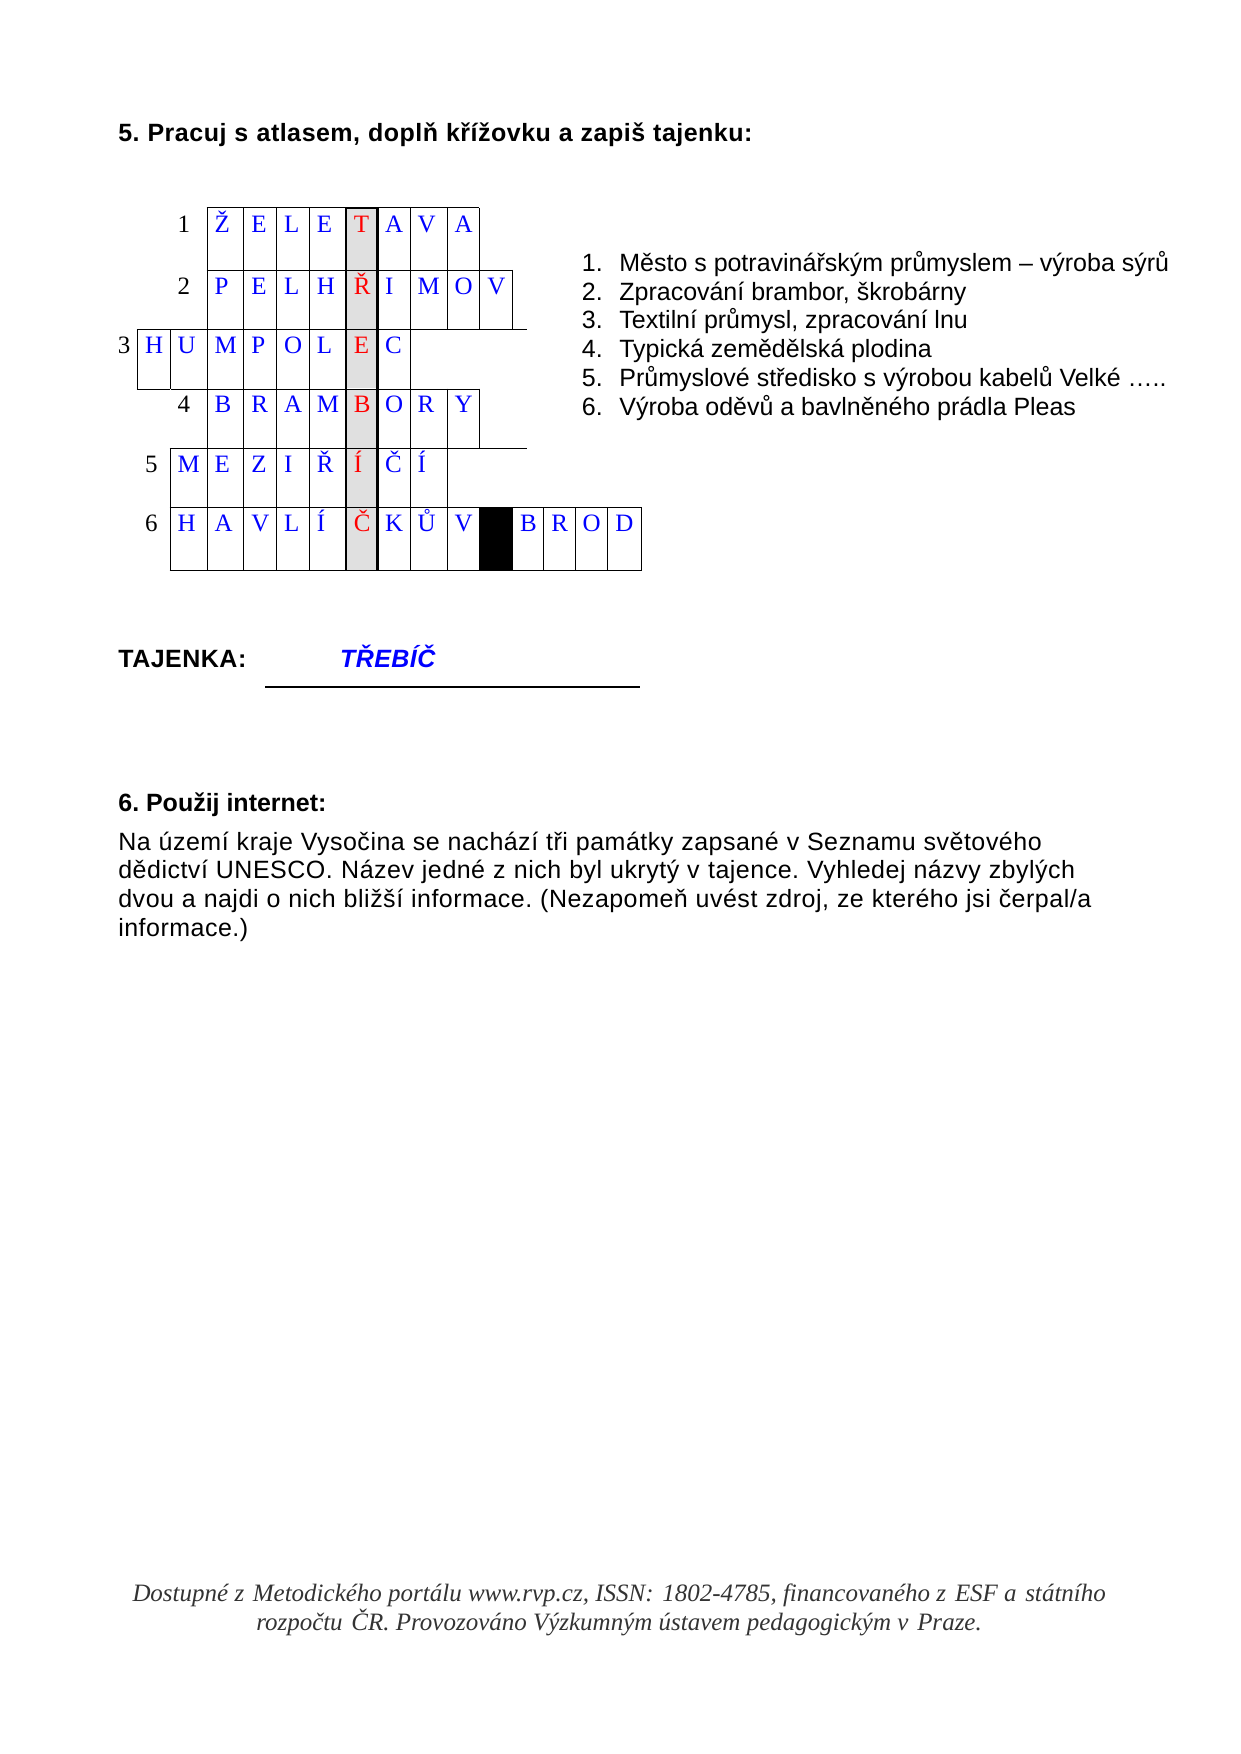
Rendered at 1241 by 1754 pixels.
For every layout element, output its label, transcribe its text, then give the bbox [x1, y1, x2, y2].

table_header E [208, 449, 243, 507]
table_cell R [411, 390, 447, 448]
table_header 5 [138, 449, 170, 507]
table_cell [480, 508, 512, 570]
table_cell [111, 390, 170, 448]
table_cell V [448, 508, 479, 570]
table_cell C [379, 330, 410, 388]
text TAJENKA: TŘEBÍČ [118, 644, 1122, 673]
table_header [111, 208, 170, 329]
table_cell [480, 390, 527, 448]
table_cell Ů [411, 508, 447, 570]
table_cell H [310, 271, 345, 329]
text 5. Pracuj s atlasem, doplň křížovku a zapiš tajenku: [118, 118, 1122, 147]
table_cell R [544, 508, 575, 570]
table_header L [277, 208, 309, 270]
table_header E [310, 208, 345, 270]
table_cell [111, 449, 137, 570]
table_cell V [480, 271, 512, 329]
table_cell Y [448, 390, 479, 448]
table_cell H [138, 330, 170, 388]
table_header I [277, 449, 309, 507]
table_header Z [244, 449, 276, 507]
table_cell B [513, 508, 543, 570]
table_cell L [310, 330, 345, 388]
table_header M [171, 449, 207, 507]
table_header [480, 208, 641, 270]
table_cell M [310, 390, 345, 448]
table_cell 6 [138, 508, 170, 570]
table_cell D [608, 508, 641, 570]
table_cell O [576, 508, 607, 570]
table_cell [411, 330, 527, 388]
table_header V [411, 208, 447, 270]
text 6. Použij internet: [118, 788, 1122, 816]
table_cell B [208, 390, 243, 448]
table_cell A [208, 508, 243, 570]
table_cell P [244, 330, 276, 388]
table_cell U [171, 330, 207, 388]
table_header [448, 474, 641, 507]
table_cell M [208, 330, 243, 388]
table_header [448, 449, 527, 473]
table_header 1 [171, 208, 207, 270]
table_header Í [411, 449, 447, 507]
table_cell 3 [111, 330, 137, 388]
table_cell B [347, 390, 376, 448]
text Na území kraje Vysočina se nachází tři památky zapsané v Seznamu světového dědictví UNESCO. Název jedné z nich byl ukrytý v tajence. Vyhledej názvy zbylých dvou a najdi o nich bližší informace. (Nezapomeň uvést zdroj, ze kterého jsi čerpal/a informace.) [118, 827, 1122, 942]
table_header E [244, 208, 276, 270]
table_cell A [277, 390, 309, 448]
table_cell E [347, 330, 376, 388]
table_cell M [411, 271, 447, 329]
table_cell R [244, 390, 276, 448]
table_header A [379, 208, 410, 270]
table_cell Ř [347, 271, 376, 329]
table_cell O [379, 390, 410, 448]
table_cell E [244, 271, 276, 329]
table_header Ž [208, 208, 243, 270]
table_cell I [379, 271, 410, 329]
table_cell Č [347, 508, 376, 570]
table_cell H [171, 508, 207, 570]
table_cell L [277, 271, 309, 329]
table_cell V [244, 508, 276, 570]
table_header A [448, 208, 479, 270]
table_header Č [379, 449, 410, 507]
table_cell P [208, 271, 243, 329]
table_header T [347, 209, 376, 270]
table_header Ř [310, 449, 345, 507]
table_cell O [448, 271, 479, 329]
table_cell K [379, 508, 410, 570]
table_cell Í [310, 508, 345, 570]
table_cell 2 [171, 271, 207, 329]
table_cell O [277, 330, 309, 388]
table_cell 4 [171, 390, 207, 448]
table_cell [513, 271, 527, 329]
table_cell L [277, 508, 309, 570]
table_header Í [347, 449, 376, 507]
